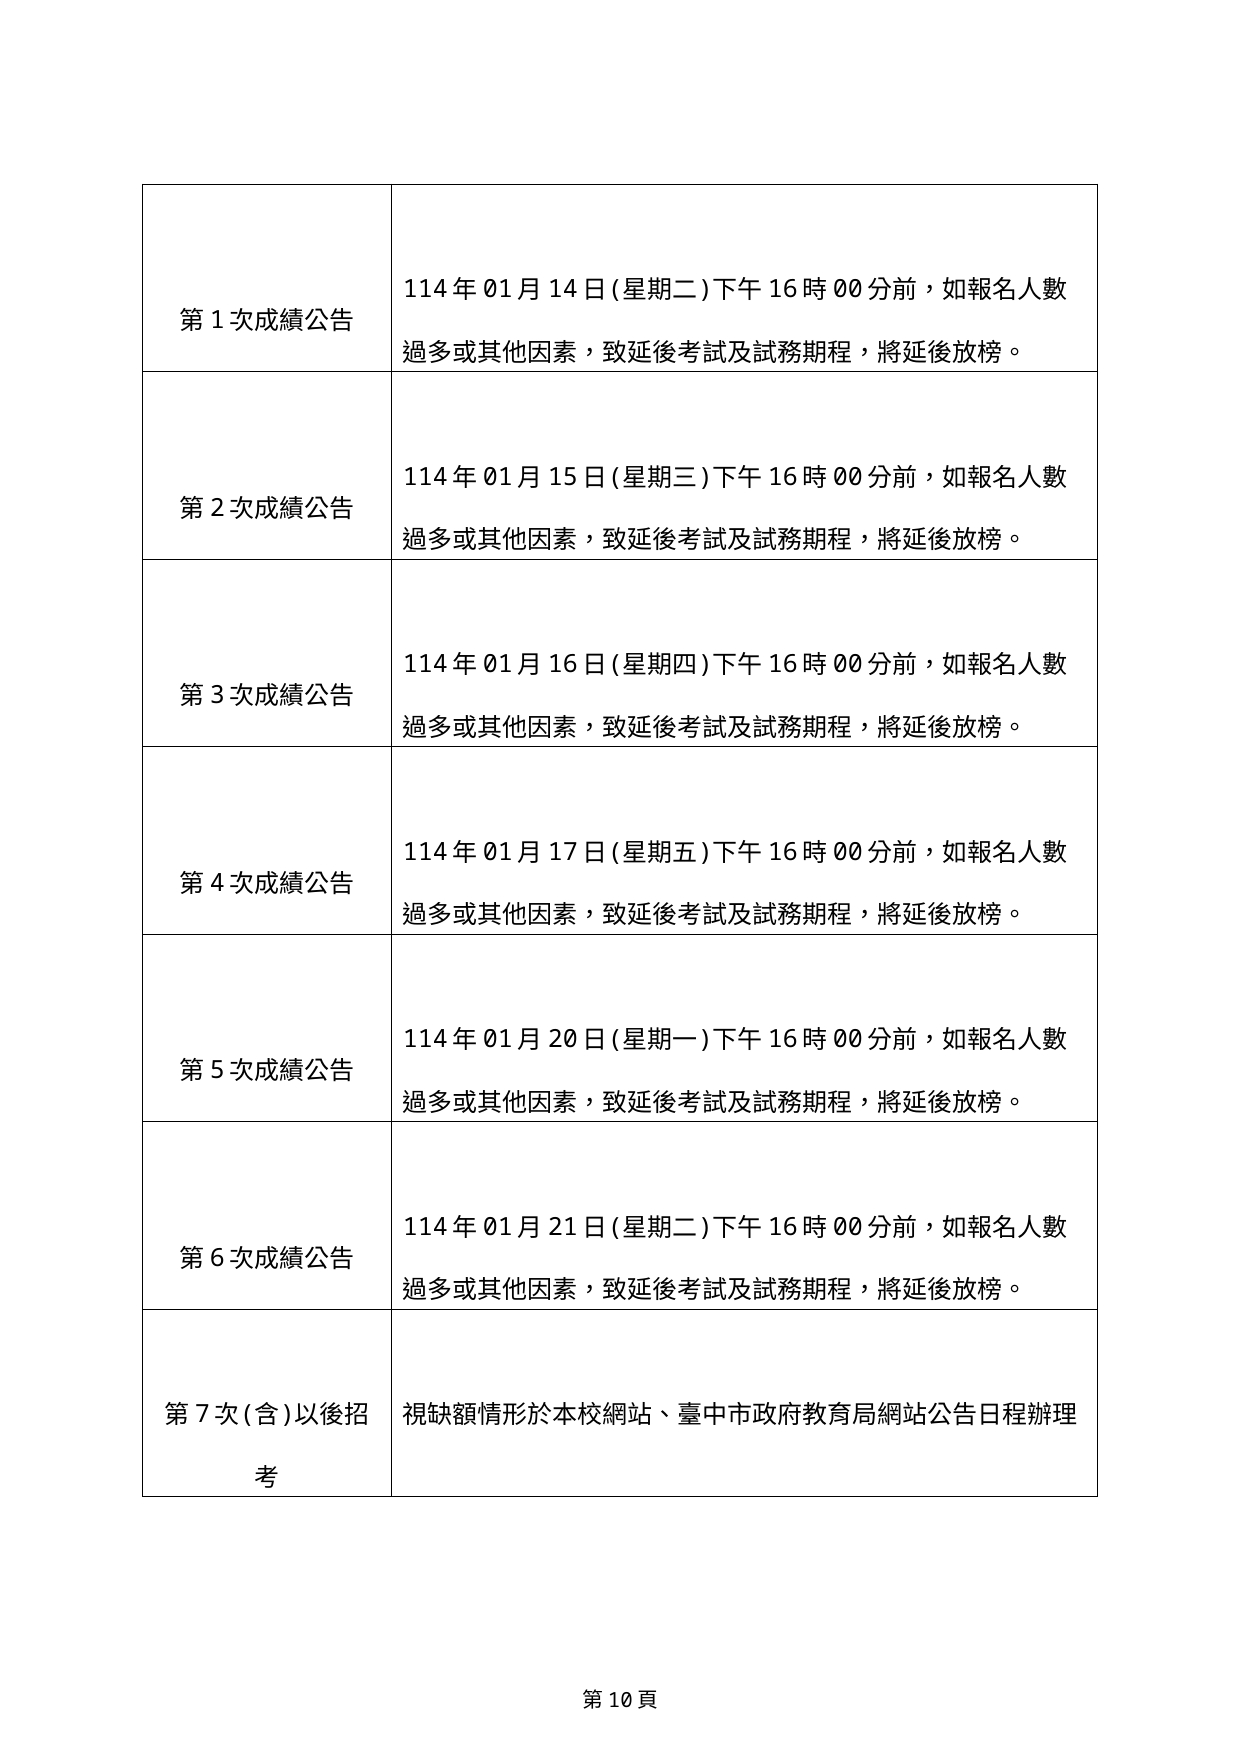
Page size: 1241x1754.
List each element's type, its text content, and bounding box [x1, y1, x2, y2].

table_cell 114年01月17日(星期五)下午16時00分前，如報名人數過多或其他因素，致延後考試及試務期程，將延後放榜。 [392, 747, 1097, 933]
table_cell 第6次成績公告 [143, 1122, 391, 1308]
table_cell 第3次成績公告 [143, 560, 391, 746]
table_cell 第2次成績公告 [143, 372, 391, 558]
table_cell 第4次成績公告 [143, 747, 391, 933]
table_cell 114年01月15日(星期三)下午16時00分前，如報名人數過多或其他因素，致延後考試及試務期程，將延後放榜。 [392, 372, 1097, 558]
table_cell 第7次(含)以後招考 [143, 1310, 391, 1496]
table_cell 114年01月21日(星期二)下午16時00分前，如報名人數過多或其他因素，致延後考試及試務期程，將延後放榜。 [392, 1122, 1097, 1308]
table_header 114年01月14日(星期二)下午16時00分前，如報名人數過多或其他因素，致延後考試及試務期程，將延後放榜。 [392, 185, 1097, 371]
table_cell 114年01月16日(星期四)下午16時00分前，如報名人數過多或其他因素，致延後考試及試務期程，將延後放榜。 [392, 560, 1097, 746]
table_cell 第5次成績公告 [143, 935, 391, 1121]
table_cell 視缺額情形於本校網站、臺中市政府教育局網站公告日程辦理 [392, 1310, 1097, 1496]
table_cell 114年01月20日(星期一)下午16時00分前，如報名人數過多或其他因素，致延後考試及試務期程，將延後放榜。 [392, 935, 1097, 1121]
table_header 第1次成績公告 [143, 185, 391, 371]
